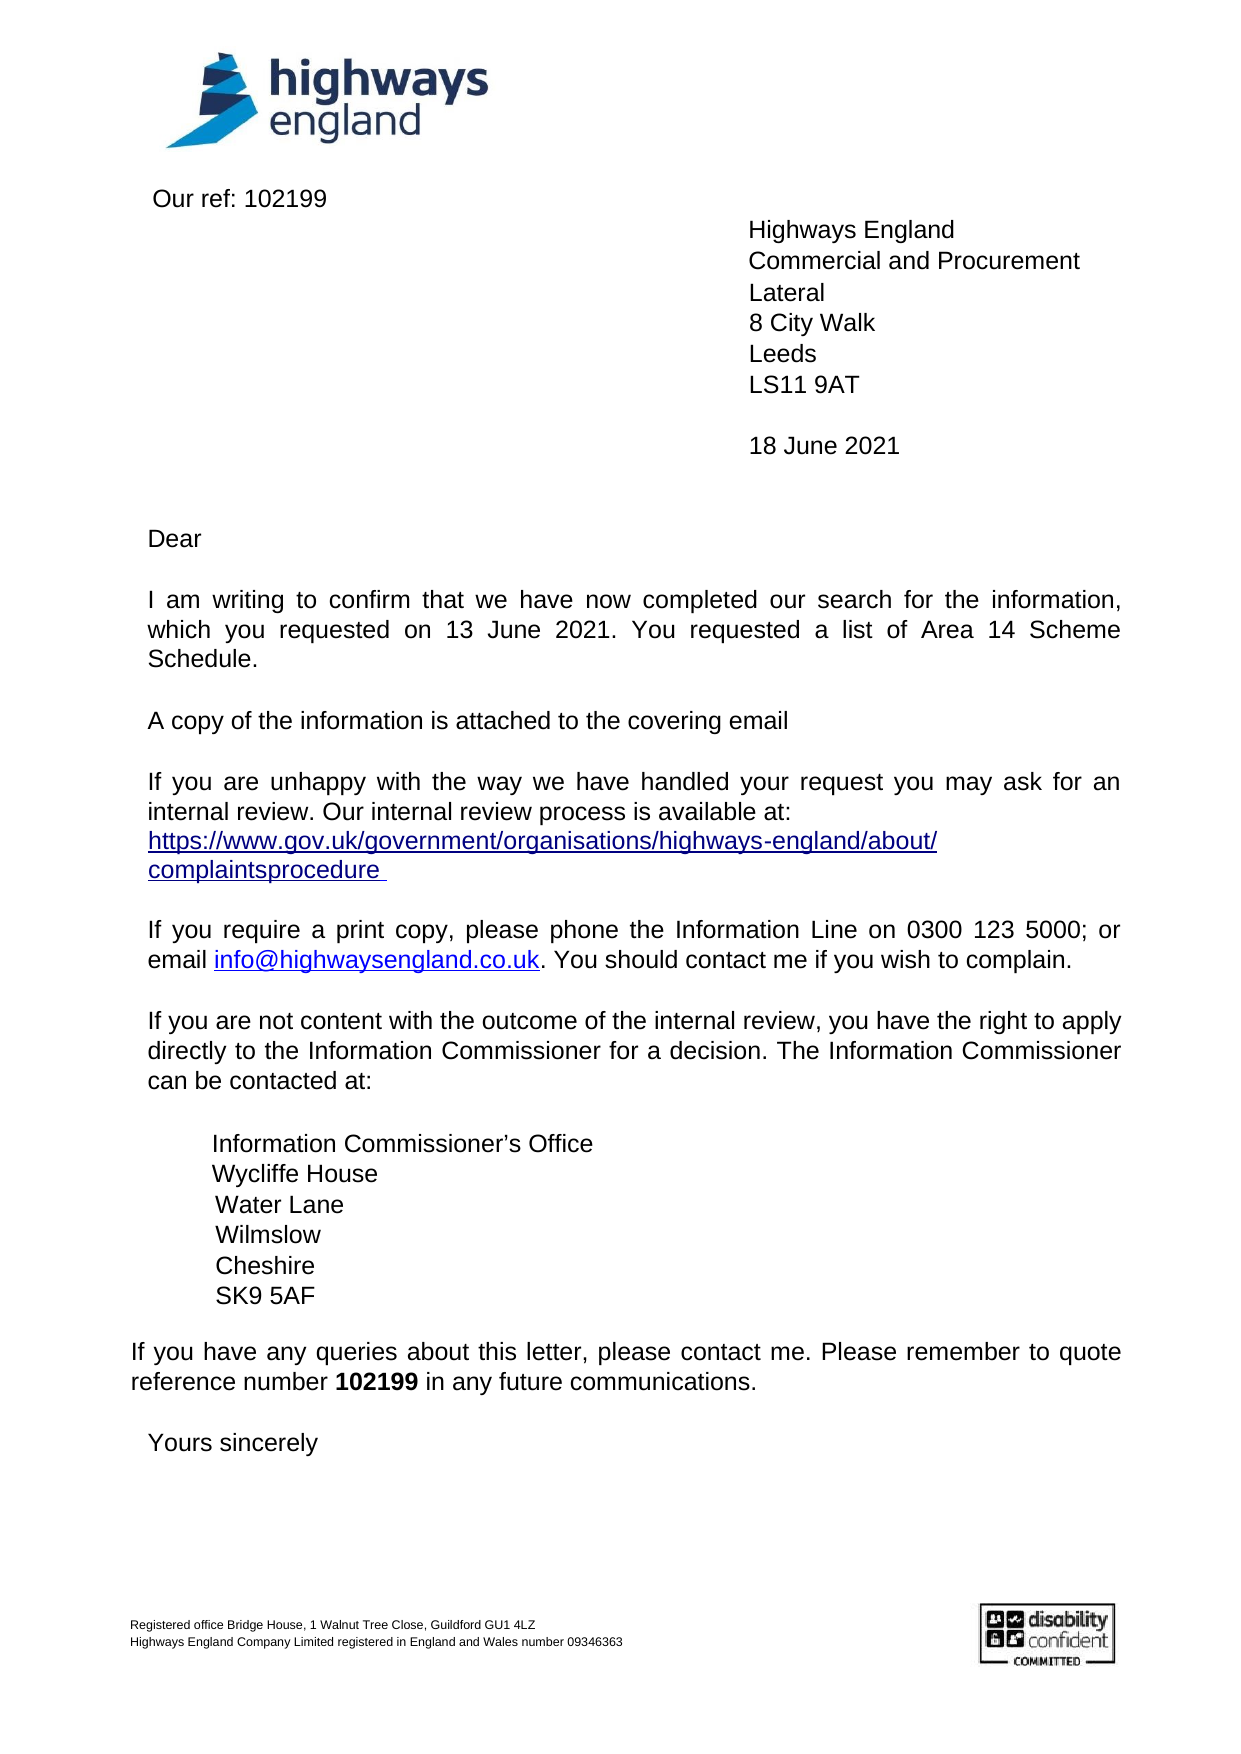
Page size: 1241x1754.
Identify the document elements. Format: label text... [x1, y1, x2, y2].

text A copy of the information is attached to the covering email [147, 706, 1123, 734]
text Yours sincerely [147, 1428, 1123, 1457]
text Water Lane [131, 1190, 1128, 1219]
text Lateral [528, 278, 1053, 306]
text I am writing to confirm that we have now completed our search for the information, which you requested on 13 June 2021. You requested a list of Area 14 Scheme Schedule. [147, 585, 1123, 673]
text Commercial and Procurement [131, 246, 1128, 275]
text Cheshire [131, 1251, 1128, 1279]
text Leeds [528, 339, 1044, 368]
text SK9 5AF [131, 1281, 1128, 1310]
text 18 June 2021 [528, 431, 1128, 460]
text 8 City Walk [528, 308, 1103, 337]
text Wilmslow [131, 1220, 1128, 1249]
text If you have any queries about this letter, please contact me. Please remember to quote reference number 102199 in any future communications. [131, 1337, 1123, 1396]
text Wycliffe House [131, 1159, 1128, 1188]
text Highways England Company Limited registered in England and Wales number 09346363 [130, 1635, 970, 1649]
text LS11 9AT [528, 370, 1087, 399]
text If you are not content with the outcome of the internal review, you have the right to apply directly to the Information Commissioner for a decision. The Information Commissioner can be contacted at: [147, 1006, 1123, 1094]
text Information Commissioner’s Office [131, 1129, 1128, 1158]
text Our ref: 102199 [131, 184, 1128, 213]
text Dear [147, 523, 1123, 552]
text If you require a print copy, please phone the Information Line on 0300 123 5000; or email info@highwaysengland.co.uk. You should contact me if you wish to complain. [147, 915, 1123, 974]
text https://www.gov.uk/government/organisations/highways-england/about/complaintsprocedure [148, 827, 1128, 884]
text Registered office Bridge House, 1 Walnut Tree Close, Guildford GU1 4LZ [130, 1618, 970, 1632]
text If you are unhappy with the way we have handled your request you may ask for an internal review. Our internal review process is available at: [147, 767, 1123, 825]
text Highways England [131, 215, 1128, 244]
